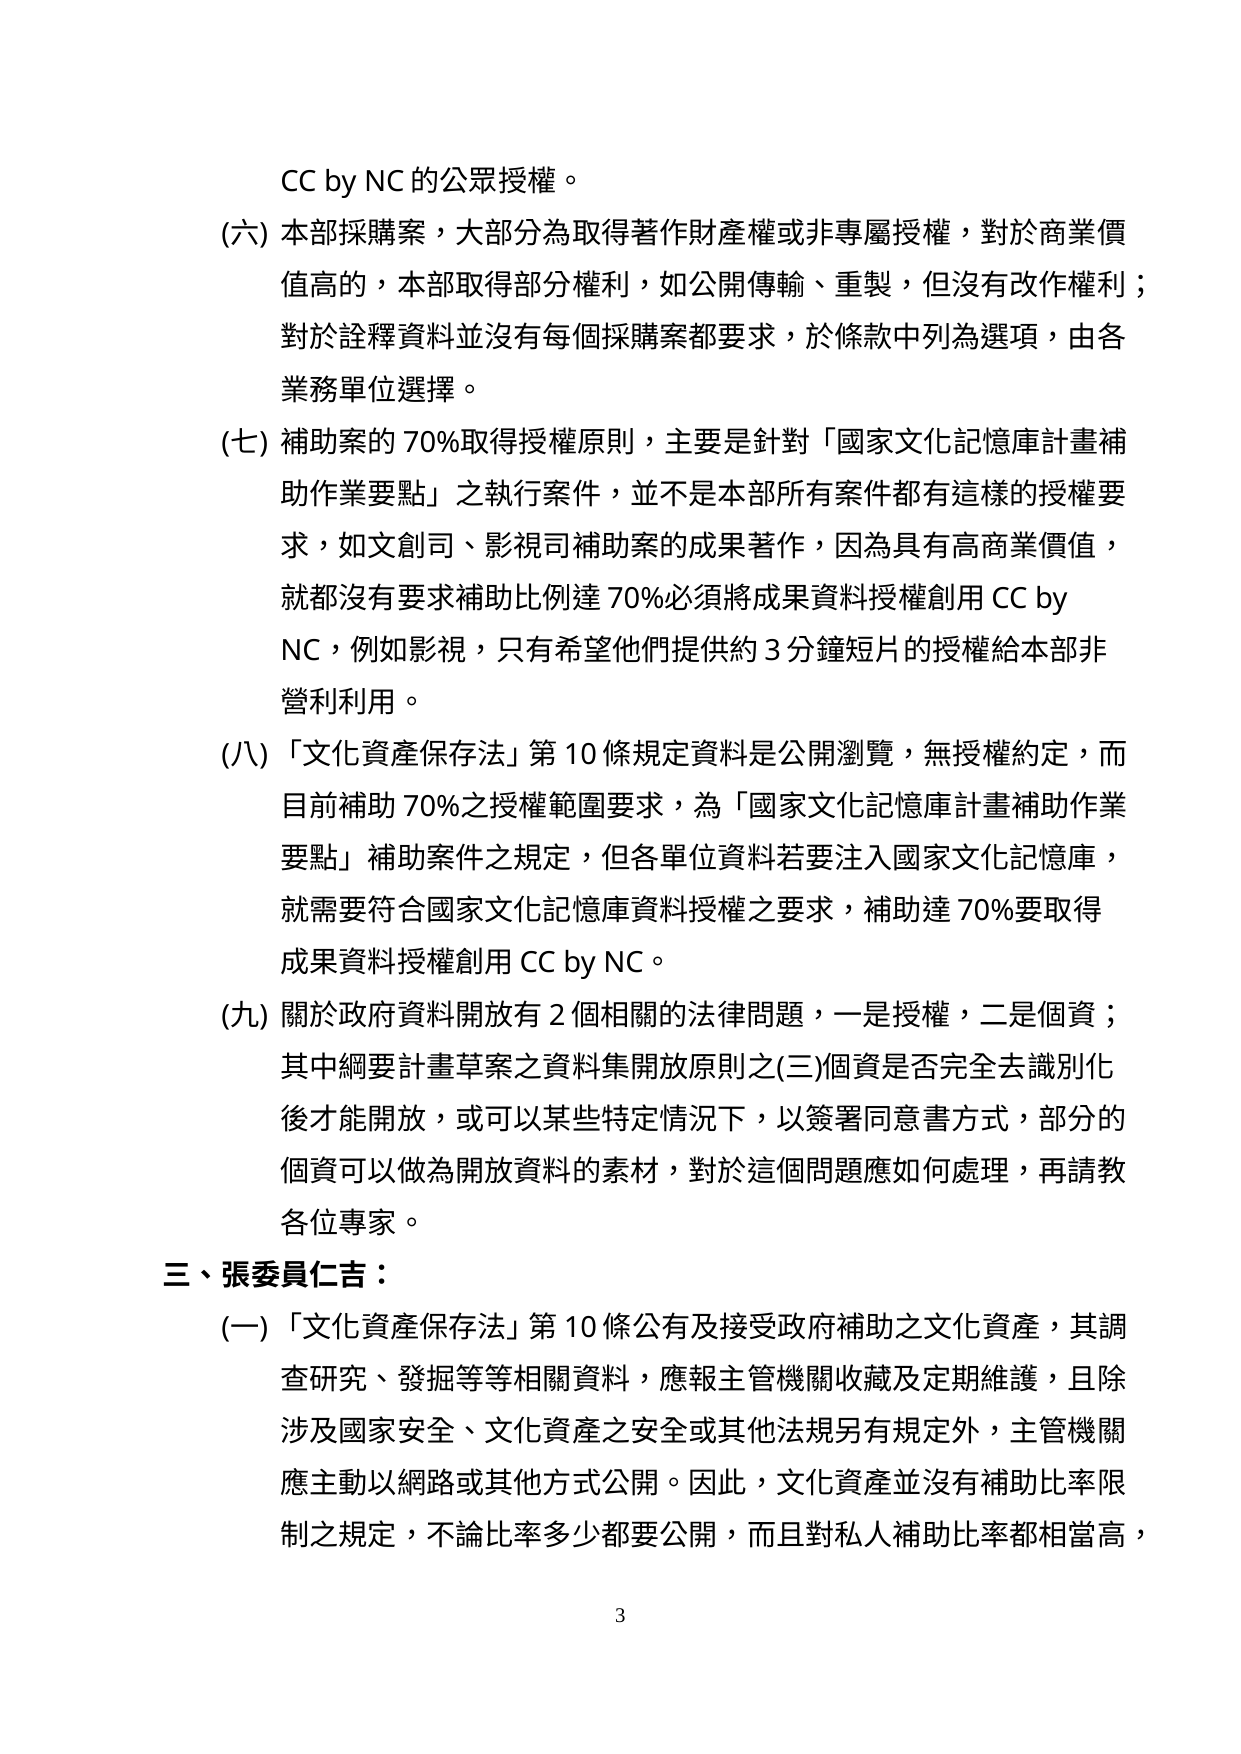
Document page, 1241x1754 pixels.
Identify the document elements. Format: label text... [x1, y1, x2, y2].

list 張委員仁吉： [162, 1244, 1128, 1296]
list 「文化資產保存法」第10條公有及接受政府補助之文化資產，其調查研究、發掘等等相關資料，應報主管機關收藏及定期維護，且除涉及國家安全、文化資產之安全或其他法規另有規定外，主管機關應主動以網路或其他方式公開。因此，文化資產並沒有補助比率限制之規定，不論比率多少都要公開，而且對私人補助比率都相當高，且條件不一。對於文化部補助比率70%限制，是否有關連性？ [221, 1296, 1128, 1556]
list CC by NC的公眾授權。 [221, 150, 1128, 202]
list 「文化資產保存法」第10條規定資料是公開瀏覽，無授權約定，而目前補助70%之授權範圍要求，為「國家文化記憶庫計畫補助作業要點」補助案件之規定，但各單位資料若要注入國家文化記憶庫，就需要符合國家文化記憶庫資料授權之要求，補助達70%要取得成果資料授權創用CC by NC。 [221, 723, 1128, 983]
list 本部採購案，大部分為取得著作財產權或非專屬授權，對於商業價值高的，本部取得部分權利，如公開傳輸、重製，但沒有改作權利；對於詮釋資料並沒有每個採購案都要求，於條款中列為選項，由各業務單位選擇。 [221, 202, 1128, 410]
list 補助案的70%取得授權原則，主要是針對「國家文化記憶庫計畫補助作業要點」之執行案件，並不是本部所有案件都有這樣的授權要求，如文創司、影視司補助案的成果著作，因為具有高商業價值，就都沒有要求補助比例達70%必須將成果資料授權創用CC by NC，例如影視，只有希望他們提供約3分鐘短片的授權給本部非營利利用。 [221, 410, 1128, 723]
list 關於政府資料開放有2個相關的法律問題，一是授權，二是個資；其中綱要計畫草案之資料集開放原則之(三)個資是否完全去識別化後才能開放，或可以某些特定情況下，以簽署同意書方式，部分的個資可以做為開放資料的素材，對於這個問題應如何處理，再請教各位專家。 [221, 983, 1128, 1244]
